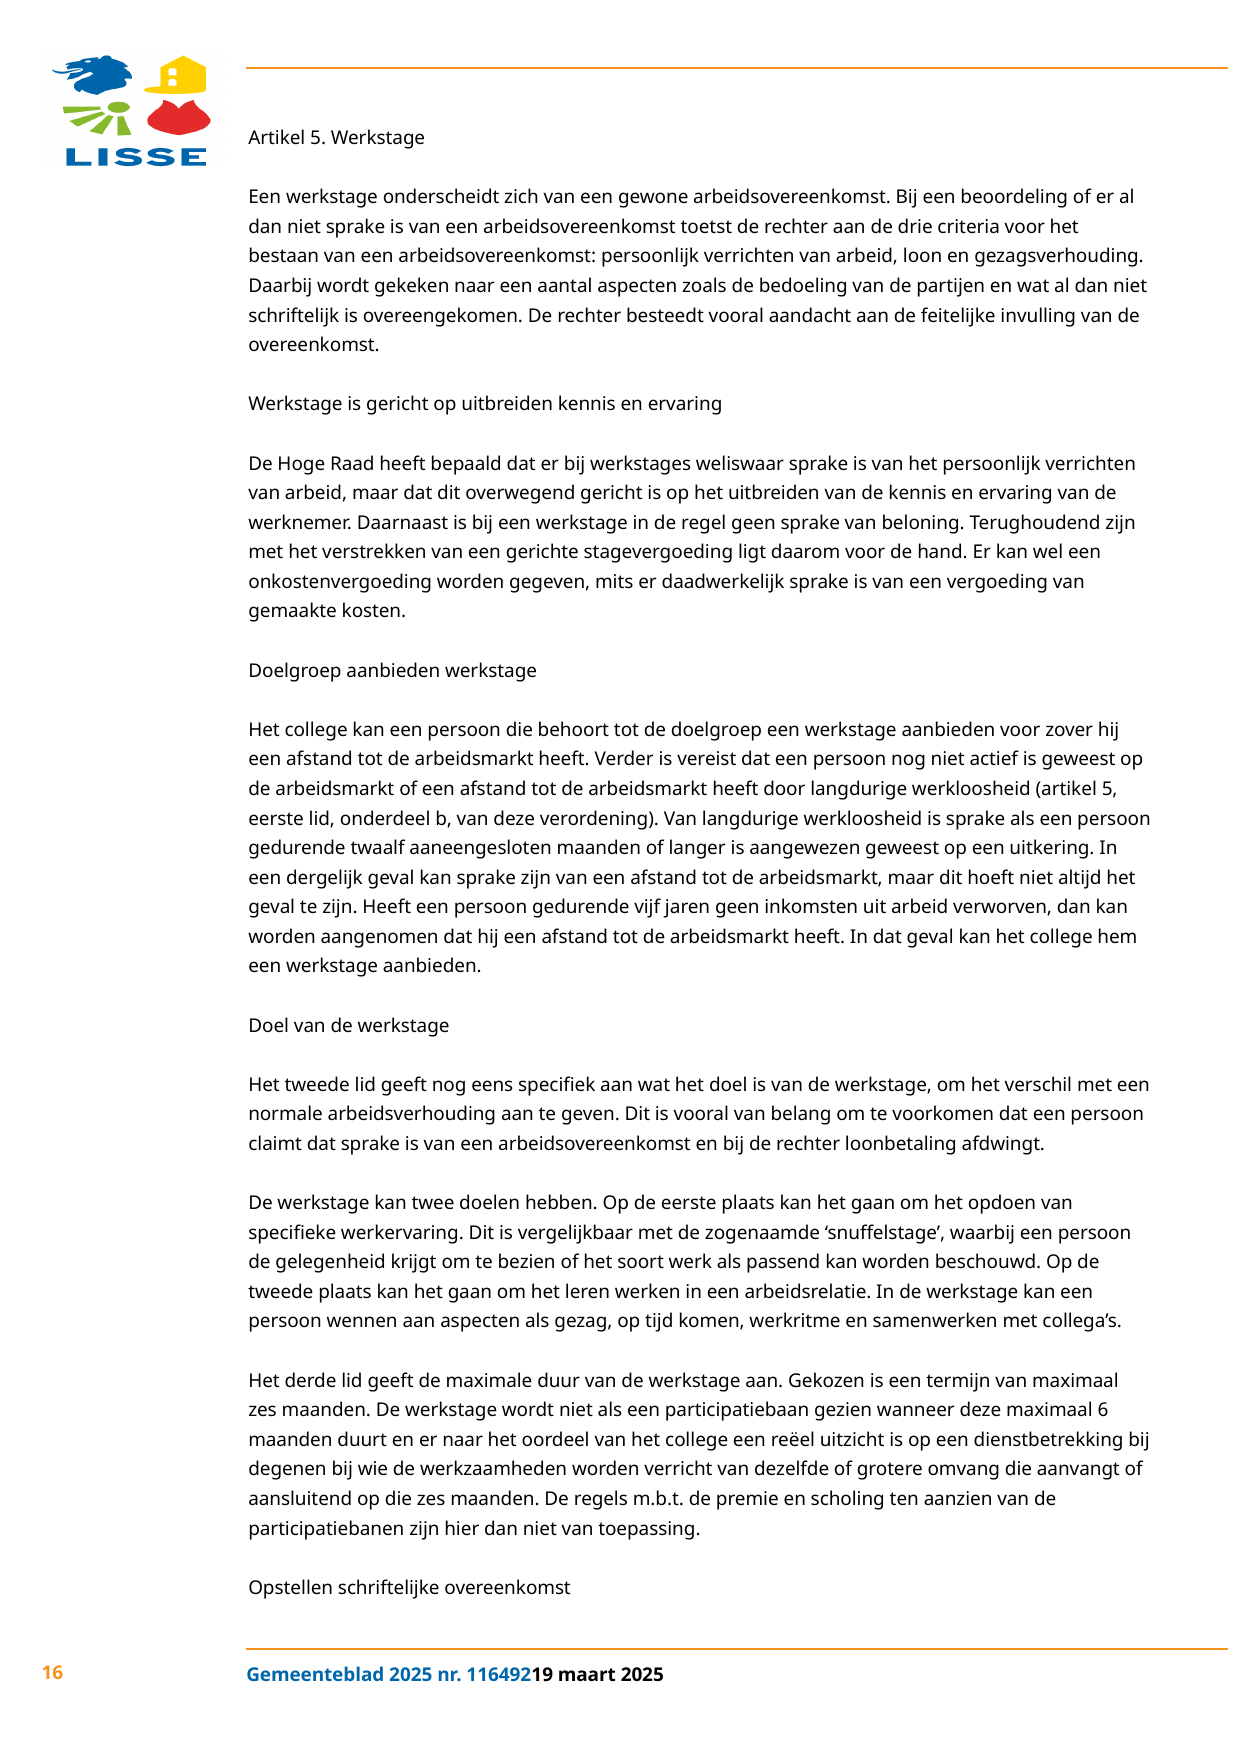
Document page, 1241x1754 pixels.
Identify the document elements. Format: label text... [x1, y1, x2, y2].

text Werkstage is gericht op uitbreiden kennis en ervaring [248, 391, 1152, 416]
text Het tweede lid geeft nog eens specifiek aan wat het doel is van de werkstage, om het verschil met een normale arbeidsverhouding aan te geven. Dit is vooral van belang om te voorkomen dat een persoon claimt dat sprake is van een arbeidsovereenkomst en bij de rechter loonbetaling afdwingt. [248, 1071, 1152, 1156]
text Opstellen schriftelijke overeenkomst [248, 1574, 1152, 1600]
text Een werkstage onderscheidt zich van een gewone arbeidsovereenkomst. Bij een beoordeling of er al dan niet sprake is van een arbeidsovereenkomst toetst de rechter aan de drie criteria voor het bestaan van een arbeidsovereenkomst: persoonlijk verrichten van arbeid, loon en gezagsverhouding. Daarbij wordt gekeken naar een aantal aspecten zoals de bedoeling van de partijen en wat al dan niet schriftelijk is overeengekomen. De rechter besteedt vooral aandacht aan de feitelijke invulling van de overeenkomst. [248, 183, 1152, 357]
text Doelgroep aanbieden werkstage [248, 657, 1152, 683]
text Het college kan een persoon die behoort tot de doelgroep een werkstage aanbieden voor zover hij een afstand tot de arbeidsmarkt heeft. Verder is vereist dat een persoon nog niet actief is geweest op de arbeidsmarkt of een afstand tot de arbeidsmarkt heeft door langdurige werkloosheid (artikel 5, eerste lid, onderdeel b, van deze verordening). Van langdurige werkloosheid is sprake als een persoon gedurende twaalf aaneengesloten maanden of langer is aangewezen geweest op een uitkering. In een dergelijk geval kan sprake zijn van een afstand tot de arbeidsmarkt, maar dit hoeft niet altijd het geval te zijn. Heeft een persoon gedurende vijf jaren geen inkomsten uit arbeid verworven, dan kan worden aangenomen dat hij een afstand tot de arbeidsmarkt heeft. In dat geval kan het college hem een werkstage aanbieden. [248, 716, 1152, 978]
text Doel van de werkstage [248, 1012, 1152, 1038]
text De werkstage kan twee doelen hebben. Op de eerste plaats kan het gaan om het opdoen van specifieke werkervaring. Dit is vergelijkbaar met de zogenaamde ‘snuffelstage’, waarbij een persoon de gelegenheid krijgt om te bezien of het soort werk als passend kan worden beschouwd. Op de tweede plaats kan het gaan om het leren werken in een arbeidsrelatie. In de werkstage kan een persoon wennen aan aspecten als gezag, op tijd komen, werkritme en samenwerken met collega’s. [248, 1189, 1152, 1333]
picture [41, 47, 231, 172]
text Het derde lid geeft de maximale duur van de werkstage aan. Gekozen is een termijn van maximaal zes maanden. De werkstage wordt niet als een participatiebaan gezien wanneer deze maximaal 6 maanden duurt en er naar het oordeel van het college een reëel uitzicht is op een dienstbetrekking bij degenen bij wie de werkzaamheden worden verricht van dezelfde of grotere omvang die aanvangt of aansluitend op die zes maanden. De regels m.b.t. de premie en scholing ten aanzien van de participatiebanen zijn hier dan niet van toepassing. [248, 1367, 1152, 1541]
text De Hoge Raad heeft bepaald dat er bij werkstages weliswaar sprake is van het persoonlijk verrichten van arbeid, maar dat dit overwegend gericht is op het uitbreiden van de kennis en ervaring van de werknemer. Daarnaast is bij een werkstage in de regel geen sprake van beloning. Terughoudend zijn met het verstrekken van een gerichte stagevergoeding ligt daarom voor de hand. Er kan wel een onkostenvergoeding worden gegeven, mits er daadwerkelijk sprake is van een vergoeding van gemaakte kosten. [248, 450, 1152, 623]
text Artikel 5. Werkstage [248, 124, 1152, 150]
